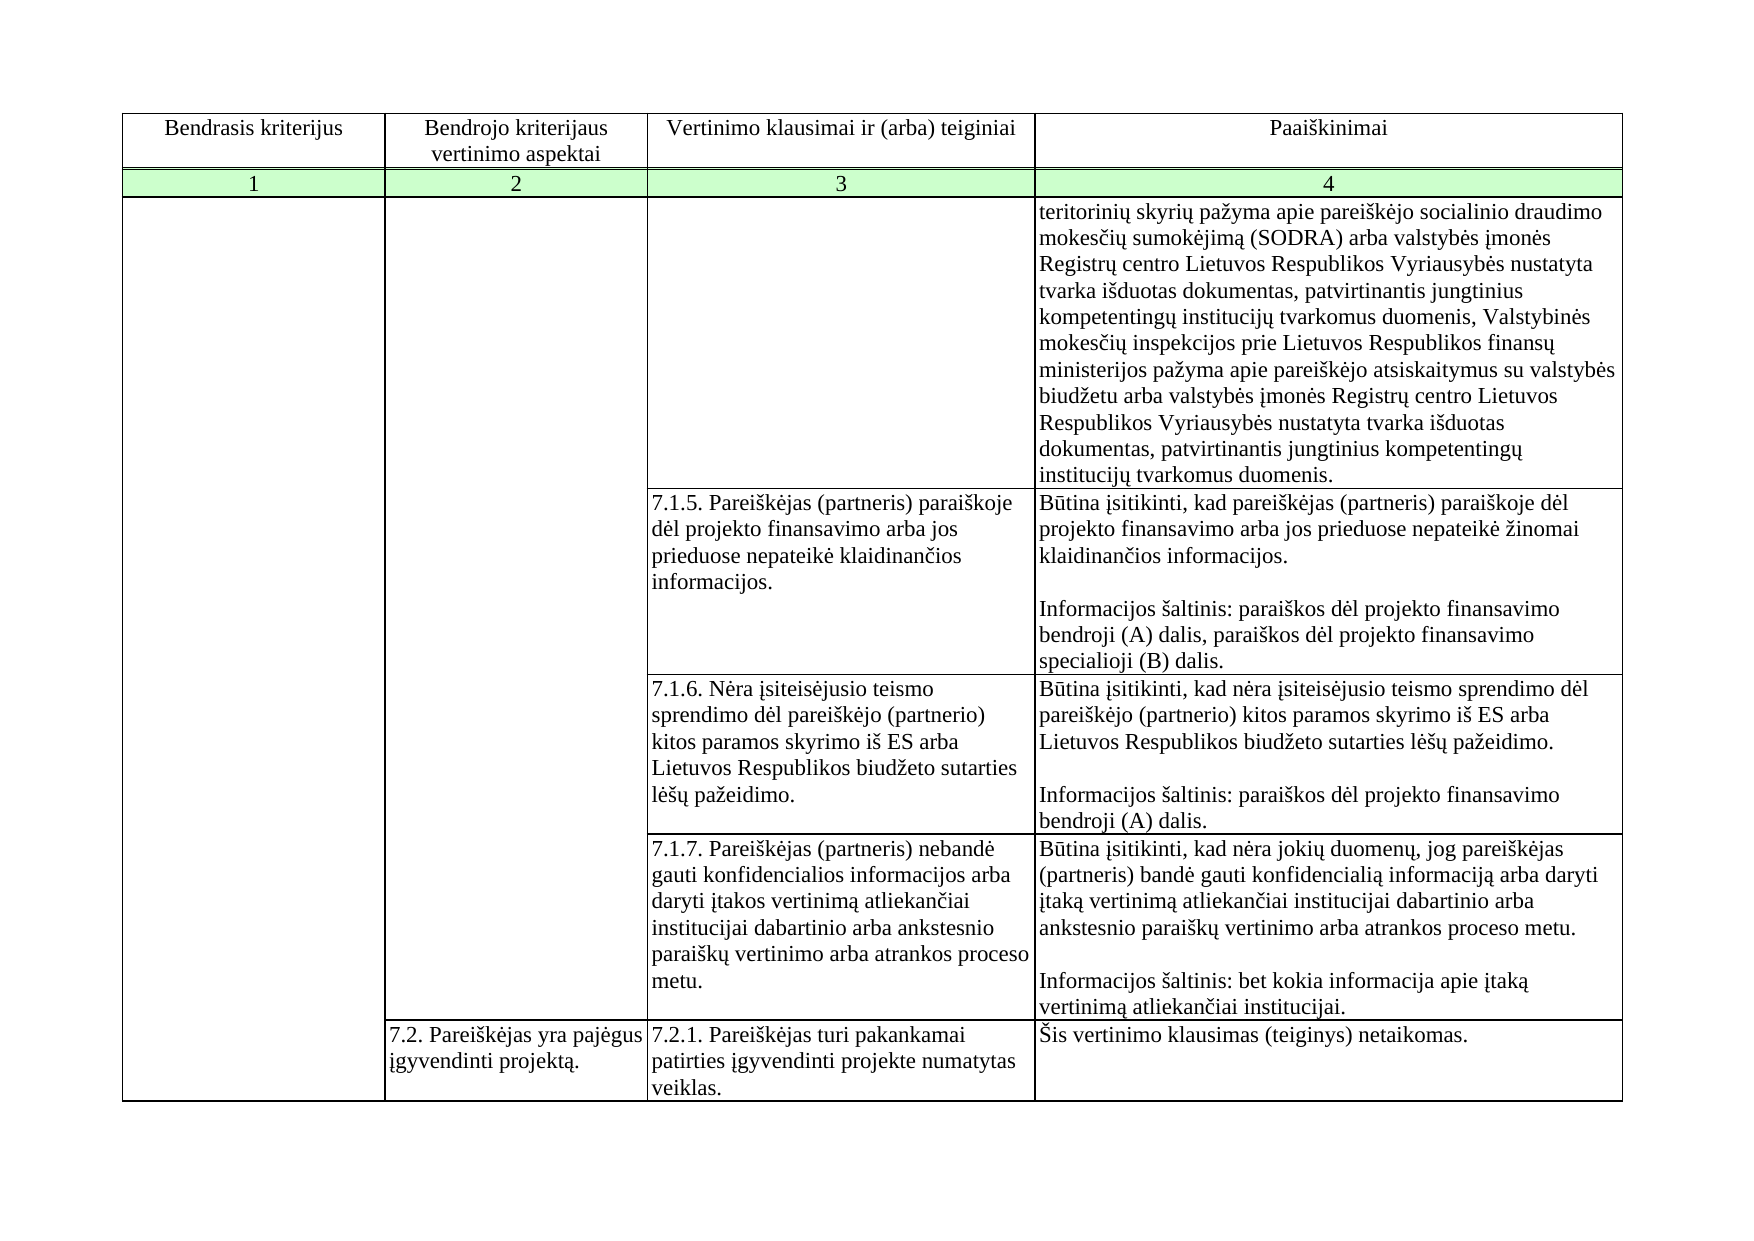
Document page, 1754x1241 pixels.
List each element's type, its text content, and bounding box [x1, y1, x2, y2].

table_header Bendrojo kriterijaus vertinimo aspektai [386, 114, 647, 167]
table_cell [648, 198, 1034, 488]
table_header Paaiškinimai [1036, 114, 1622, 167]
table_cell 7.2. Pareiškėjas yra pajėgus įgyvendinti projektą. [386, 1021, 647, 1100]
table_cell 4 [1036, 170, 1622, 196]
table_cell Būtina įsitikinti, kad nėra įsiteisėjusio teismo sprendimo dėl pareiškėjo (partnerio) kitos paramos skyrimo iš ES arba Lietuvos Respublikos biudžeto sutarties lėšų pažeidimo. Informacijos šaltinis: paraiškos dėl projekto finansavimo bendroji (A) dalis. [1036, 675, 1622, 833]
table_cell Būtina įsitikinti, kad pareiškėjas (partneris) paraiškoje dėl projekto finansavimo arba jos prieduose nepateikė žinomai klaidinančios informacijos. Informacijos šaltinis: paraiškos dėl projekto finansavimo bendroji (A) dalis, paraiškos dėl projekto finansavimo specialioji (B) dalis. [1036, 489, 1622, 674]
table_header Bendrasis kriterijus [123, 114, 384, 167]
table_cell Būtina įsitikinti, kad nėra jokių duomenų, jog pareiškėjas (partneris) bandė gauti konfidencialią informaciją arba daryti įtaką vertinimą atliekančiai institucijai dabartinio arba ankstesnio paraiškų vertinimo arba atrankos proceso metu. Informacijos šaltinis: bet kokia informacija apie įtaką vertinimą atliekančiai institucijai. [1036, 835, 1622, 1019]
table_cell 7.1.6. Nėra įsiteisėjusio teismo sprendimo dėl pareiškėjo (partnerio) kitos paramos skyrimo iš ES arba Lietuvos Respublikos biudžeto sutarties lėšų pažeidimo. [648, 675, 1034, 833]
table_cell [123, 198, 384, 1100]
table_cell Šis vertinimo klausimas (teiginys) netaikomas. [1036, 1021, 1622, 1100]
table_cell 1 [123, 170, 384, 196]
table_cell 3 [648, 170, 1034, 196]
table_header Vertinimo klausimai ir (arba) teiginiai [648, 114, 1034, 167]
table_cell 7.1.5. Pareiškėjas (partneris) paraiškoje dėl projekto finansavimo arba jos prieduose nepateikė klaidinančios informacijos. [648, 489, 1034, 674]
table_cell 2 [386, 170, 647, 196]
table_cell [386, 198, 647, 1019]
table_cell teritorinių skyrių pažyma apie pareiškėjo socialinio draudimo mokesčių sumokėjimą (SODRA) arba valstybės įmonės Registrų centro Lietuvos Respublikos Vyriausybės nustatyta tvarka išduotas dokumentas, patvirtinantis jungtinius kompetentingų institucijų tvarkomus duomenis, Valstybinės mokesčių inspekcijos prie Lietuvos Respublikos finansų ministerijos pažyma apie pareiškėjo atsiskaitymus su valstybės biudžetu arba valstybės įmonės Registrų centro Lietuvos Respublikos Vyriausybės nustatyta tvarka išduotas dokumentas, patvirtinantis jungtinius kompetentingų institucijų tvarkomus duomenis. [1036, 198, 1622, 488]
table_cell 7.2.1. Pareiškėjas turi pakankamai patirties įgyvendinti projekte numatytas veiklas. [648, 1021, 1034, 1100]
table_cell 7.1.7. Pareiškėjas (partneris) nebandė gauti konfidencialios informacijos arba daryti įtakos vertinimą atliekančiai institucijai dabartinio arba ankstesnio paraiškų vertinimo arba atrankos proceso metu. [648, 835, 1034, 1019]
